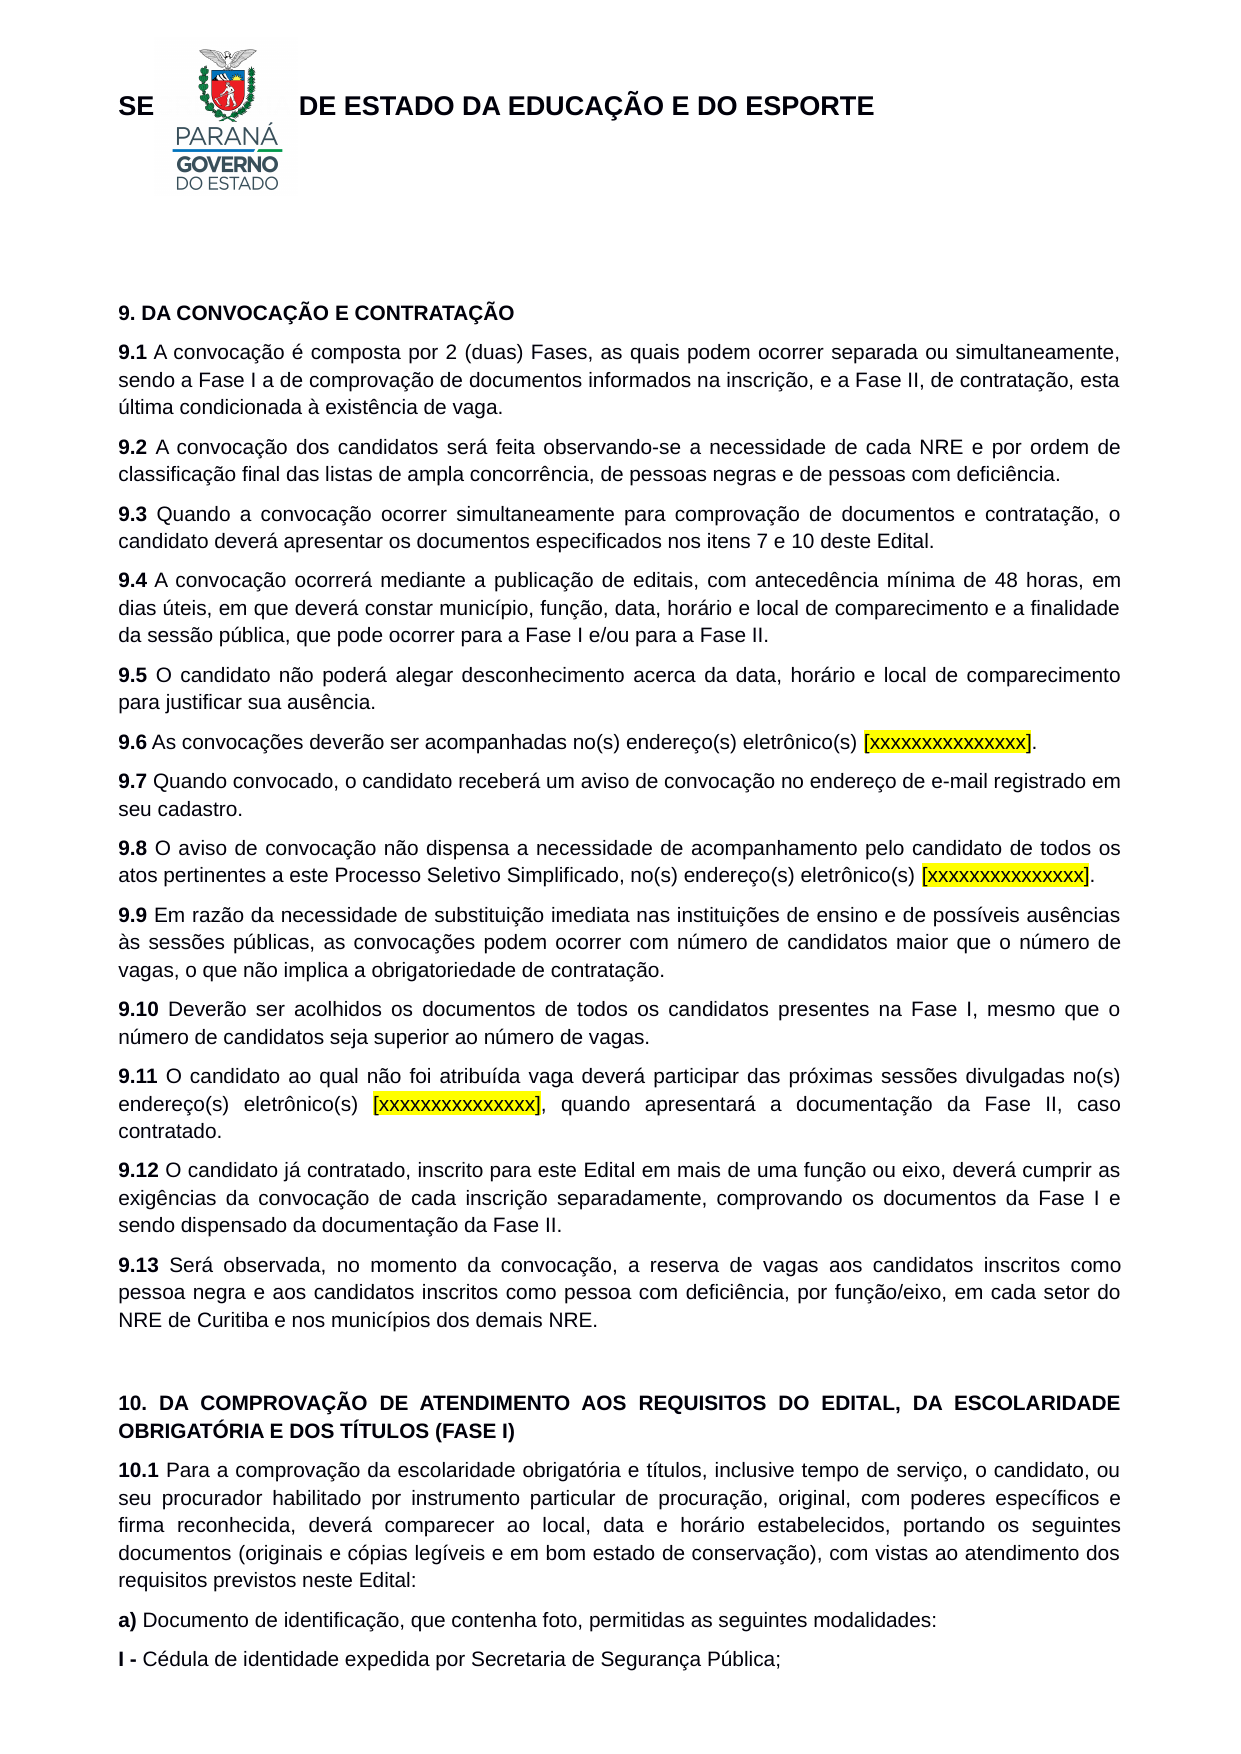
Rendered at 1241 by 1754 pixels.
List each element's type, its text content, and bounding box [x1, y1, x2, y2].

text 9.8 O aviso de convocação não dispensa a necessidade de acompanhamento pelo candidato de todos os atos pertinentes a este Processo Seletivo Simplificado, no(s) endereço(s) eletrônico(s) [xxxxxxxxxxxxxxx]. [118, 836, 1122, 887]
text 9.4 A convocação ocorrerá mediante a publicação de editais, com antecedência mínima de 48 horas, em dias úteis, em que deverá constar município, função, data, horário e local de comparecimento e a finalidade da sessão pública, que pode ocorrer para a Fase I e/ou para a Fase II. [118, 568, 1122, 647]
text 9.2 A convocação dos candidatos será feita observando-se a necessidade de cada NRE e por ordem de classificação final das listas de ampla concorrência, de pessoas negras e de pessoas com deficiência. [118, 434, 1122, 486]
text 9.10 Deverão ser acolhidos os documentos de todos os candidatos presentes na Fase I, mesmo que o número de candidatos seja superior ao número de vagas. [118, 997, 1122, 1048]
text 9.7 Quando convocado, o candidato receberá um aviso de convocação no endereço de e-mail registrado em seu cadastro. [118, 769, 1122, 820]
text 9. DA CONVOCAÇÃO E CONTRATAÇÃO [118, 301, 1122, 325]
text 9.12 O candidato já contratado, inscrito para este Edital em mais de uma função ou eixo, deverá cumprir as exigências da convocação de cada inscrição separadamente, comprovando os documentos da Fase I e sendo dispensado da documentação da Fase II. [118, 1158, 1122, 1237]
text 10.1 Para a comprovação da escolaridade obrigatória e títulos, inclusive tempo de serviço, o candidato, ou seu procurador habilitado por instrumento particular de procuração, original, com poderes específicos e firma reconhecida, deverá comparecer ao local, data e horário estabelecidos, portando os seguintes documentos (originais e cópias legíveis e em bom estado de conservação), com vistas ao atendimento dos requisitos previstos neste Edital: [118, 1458, 1122, 1592]
text 9.1 A convocação é composta por 2 (duas) Fases, as quais podem ocorrer separada ou simultaneamente, sendo a Fase I a de comprovação de documentos informados na inscrição, e a Fase II, de contratação, esta última condicionada à existência de vaga. [118, 340, 1122, 419]
text 9.6 As convocações deverão ser acompanhadas no(s) endereço(s) eletrônico(s) [xxxxxxxxxxxxxxx]. [118, 729, 1122, 753]
text 9.9 Em razão da necessidade de substituição imediata nas instituições de ensino e de possíveis ausências às sessões públicas, as convocações podem ocorrer com número de candidatos maior que o número de vagas, o que não implica a obrigatoriedade de contratação. [118, 903, 1122, 982]
list Cédula de identidade expedida por Secretaria de Segurança Pública; [118, 1647, 1122, 1671]
text 9.13 Será observada, no momento da convocação, a reserva de vagas aos candidatos inscritos como pessoa negra e aos candidatos inscritos como pessoa com deficiência, por função/eixo, em cada setor do NRE de Curitiba e nos municípios dos demais NRE. [118, 1253, 1122, 1332]
text 9.11 O candidato ao qual não foi atribuída vaga deverá participar das próximas sessões divulgadas no(s) endereço(s) eletrônico(s) [xxxxxxxxxxxxxxx], quando apresentará a documentação da Fase II, caso contratado. [118, 1064, 1122, 1143]
text 9.3 Quando a convocação ocorrer simultaneamente para comprovação de documentos e contratação, o candidato deverá apresentar os documentos especificados nos itens 7 e 10 deste Edital. [118, 501, 1122, 553]
list Documento de identificação, que contenha foto, permitidas as seguintes modalidades: [118, 1607, 1122, 1631]
text 9.5 O candidato não poderá alegar desconhecimento acerca da data, horário e local de comparecimento para justificar sua ausência. [118, 663, 1122, 714]
text 10. DA COMPROVAÇÃO DE ATENDIMENTO AOS REQUISITOS DO EDITAL, DA ESCOLARIDADE OBRIGATÓRIA E DOS TÍTULOS (FASE I) [118, 1391, 1122, 1443]
